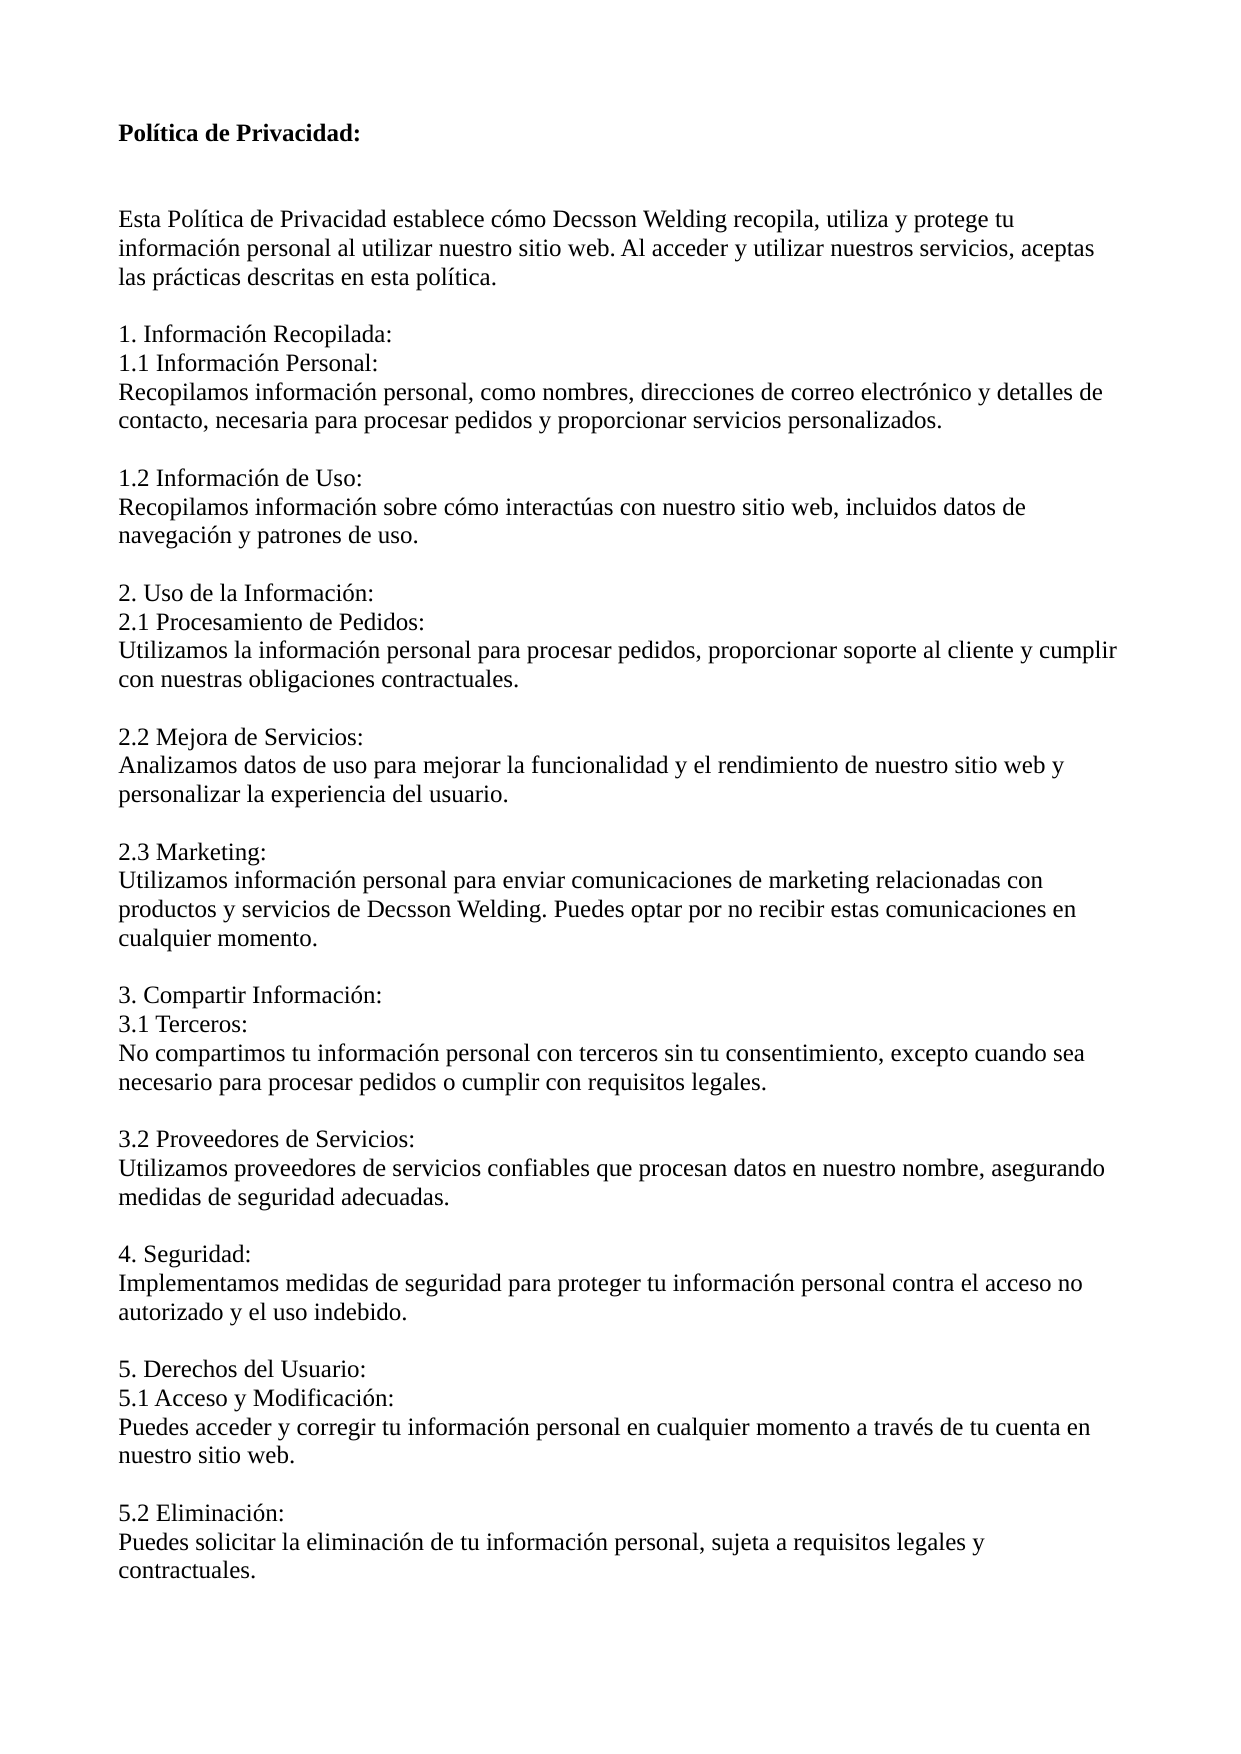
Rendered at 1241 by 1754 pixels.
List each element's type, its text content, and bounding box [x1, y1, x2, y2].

text 2. Uso de la Información: [118, 578, 1122, 607]
text Recopilamos información sobre cómo interactúas con nuestro sitio web, incluidos datos de navegación y patrones de uso. [118, 492, 1122, 549]
text Analizamos datos de uso para mejorar la funcionalidad y el rendimiento de nuestro sitio web y personalizar la experiencia del usuario. [118, 751, 1122, 808]
text 3.2 Proveedores de Servicios: [118, 1124, 1122, 1153]
text 2.2 Mejora de Servicios: [118, 722, 1122, 751]
text 5. Derechos del Usuario: [118, 1354, 1122, 1383]
text Implementamos medidas de seguridad para proteger tu información personal contra el acceso no autorizado y el uso indebido. [118, 1268, 1122, 1326]
text 1.2 Información de Uso: [118, 463, 1122, 492]
text Puedes acceder y corregir tu información personal en cualquier momento a través de tu cuenta en nuestro sitio web. [118, 1412, 1122, 1469]
text Utilizamos proveedores de servicios confiables que procesan datos en nuestro nombre, asegurando medidas de seguridad adecuadas. [118, 1153, 1122, 1211]
text Esta Política de Privacidad establece cómo Decsson Welding recopila, utiliza y protege tu información personal al utilizar nuestro sitio web. Al acceder y utilizar nuestros servicios, aceptas las prácticas descritas en esta política. [118, 204, 1122, 291]
text 2.3 Marketing: [118, 837, 1122, 866]
text 5.2 Eliminación: [118, 1498, 1122, 1527]
text No compartimos tu información personal con terceros sin tu consentimiento, excepto cuando sea necesario para procesar pedidos o cumplir con requisitos legales. [118, 1038, 1122, 1096]
text Puedes solicitar la eliminación de tu información personal, sujeta a requisitos legales y contractuales. [118, 1527, 1122, 1584]
text 3.1 Terceros: [118, 1009, 1122, 1038]
text Política de Privacidad: [118, 118, 1122, 147]
text 5.1 Acceso y Modificación: [118, 1383, 1122, 1412]
text 2.1 Procesamiento de Pedidos: [118, 607, 1122, 636]
text 3. Compartir Información: [118, 981, 1122, 1009]
text Utilizamos la información personal para procesar pedidos, proporcionar soporte al cliente y cumplir con nuestras obligaciones contractuales. [118, 636, 1122, 693]
text 1. Información Recopilada: [118, 319, 1122, 348]
text Utilizamos información personal para enviar comunicaciones de marketing relacionadas con productos y servicios de Decsson Welding. Puedes optar por no recibir estas comunicaciones en cualquier momento. [118, 866, 1122, 952]
text Recopilamos información personal, como nombres, direcciones de correo electrónico y detalles de contacto, necesaria para procesar pedidos y proporcionar servicios personalizados. [118, 377, 1122, 434]
text 1.1 Información Personal: [118, 348, 1122, 377]
text 4. Seguridad: [118, 1239, 1122, 1268]
